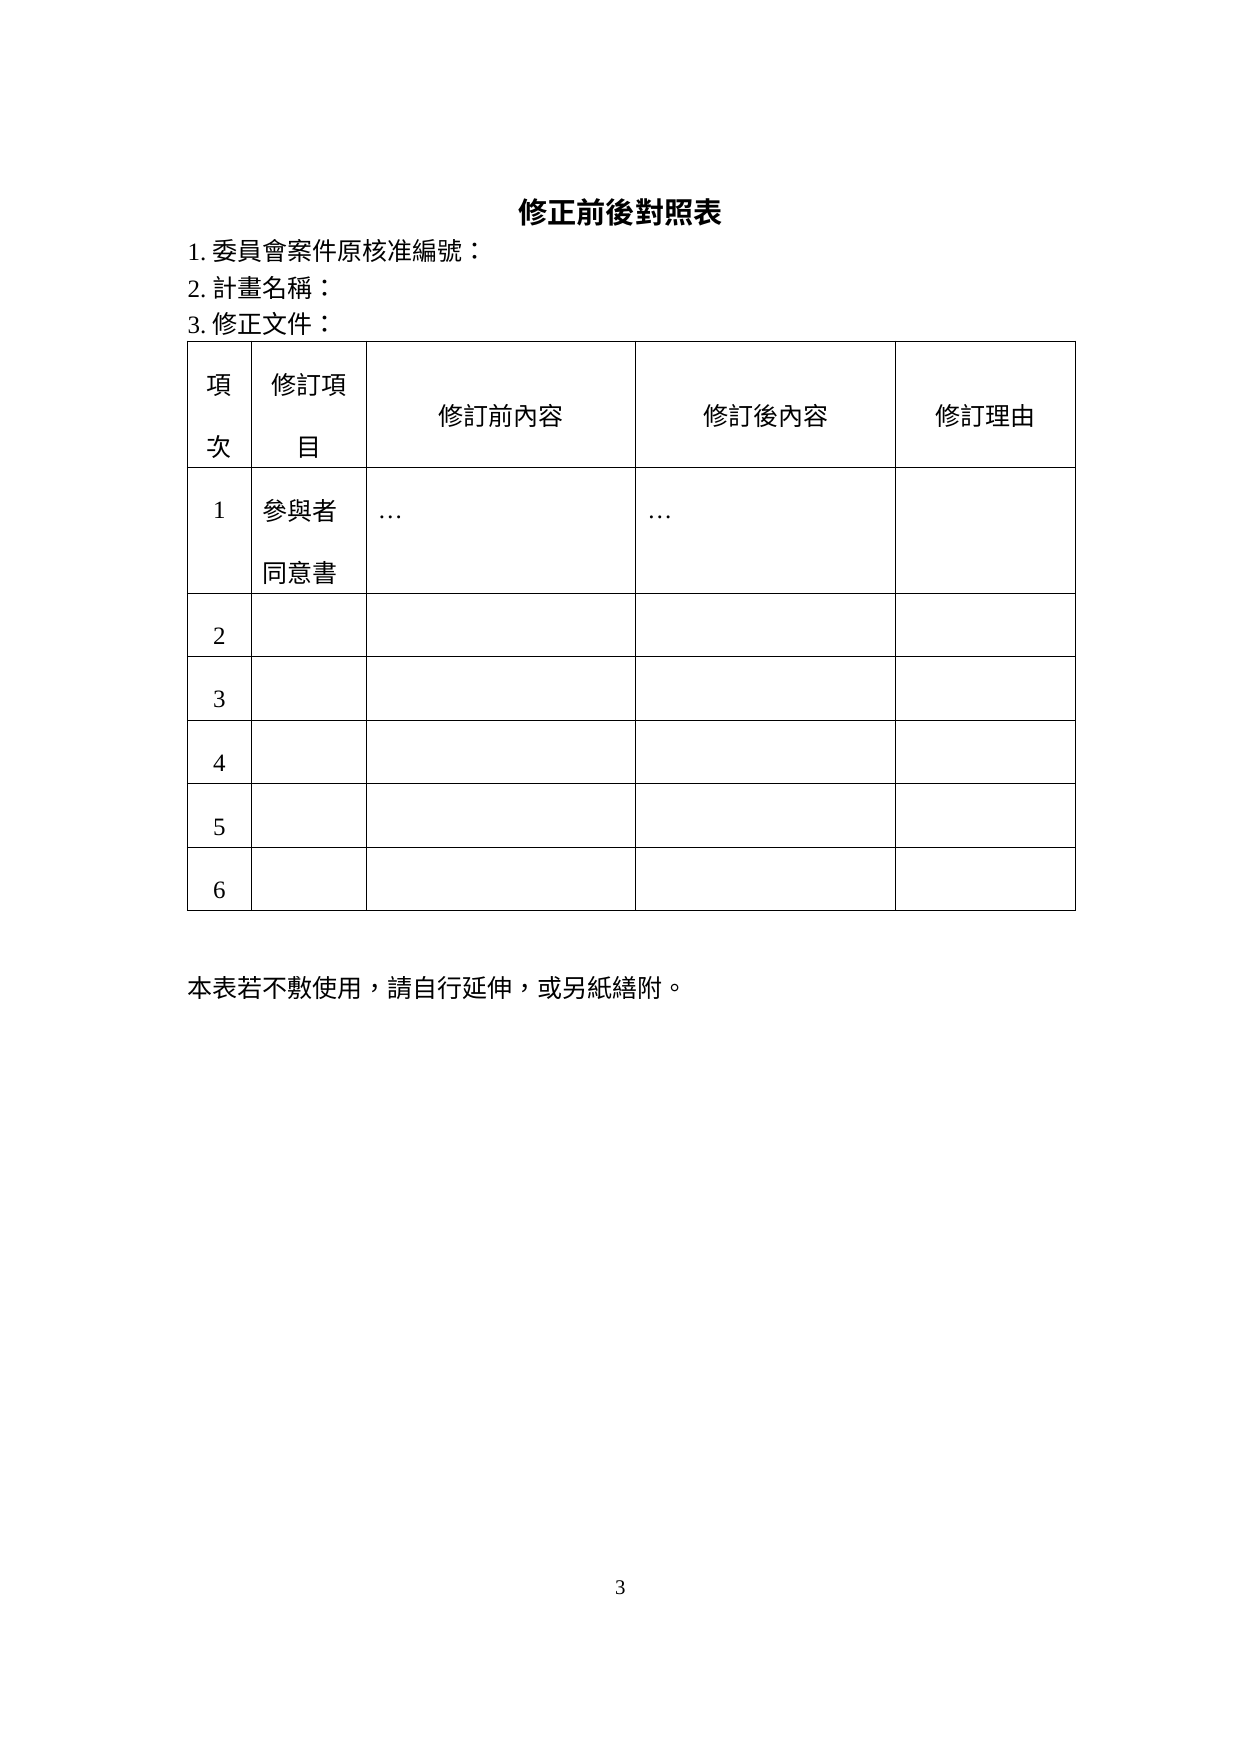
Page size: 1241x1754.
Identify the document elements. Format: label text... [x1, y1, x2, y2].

table_cell [636, 784, 895, 847]
table_header 修訂理由 [896, 342, 1075, 467]
text 1. 委員會案件原核准編號： [187, 232, 1053, 268]
table_cell [896, 657, 1075, 720]
table_header 修訂前內容 [367, 342, 635, 467]
table_cell [367, 784, 635, 847]
text 3. 修正文件： [187, 304, 1053, 341]
table_cell 6 [188, 848, 251, 910]
table_cell [367, 594, 635, 656]
table_cell [896, 468, 1075, 593]
text 2. 計畫名稱： [187, 268, 1053, 304]
table_cell [252, 594, 366, 656]
table_cell [896, 784, 1075, 847]
table_cell [252, 721, 366, 783]
table_cell [252, 657, 366, 720]
table_cell 4 [188, 721, 251, 783]
table_cell 3 [188, 657, 251, 720]
table_header 項次 [188, 342, 251, 467]
table_cell [636, 721, 895, 783]
table_cell 5 [188, 784, 251, 847]
table_cell [252, 784, 366, 847]
table_cell [896, 848, 1075, 910]
text 本表若不敷使用，請自行延伸，或另紙繕附。 [187, 969, 1053, 1005]
table_cell [636, 848, 895, 910]
table_cell [367, 848, 635, 910]
table_cell 參與者同意書 [252, 468, 366, 593]
table_cell … [367, 468, 635, 593]
table_cell [367, 657, 635, 720]
text 修正前後對照表 [187, 189, 1053, 232]
table_cell 2 [188, 594, 251, 656]
table_cell [636, 594, 895, 656]
table_cell [367, 721, 635, 783]
table_cell 1 [188, 468, 251, 593]
table_header 修訂項目 [252, 342, 366, 467]
table_cell [636, 657, 895, 720]
table_cell [896, 721, 1075, 783]
table_cell [896, 594, 1075, 656]
table_cell … [636, 468, 895, 593]
table_cell [252, 848, 366, 910]
table_header 修訂後內容 [636, 342, 895, 467]
